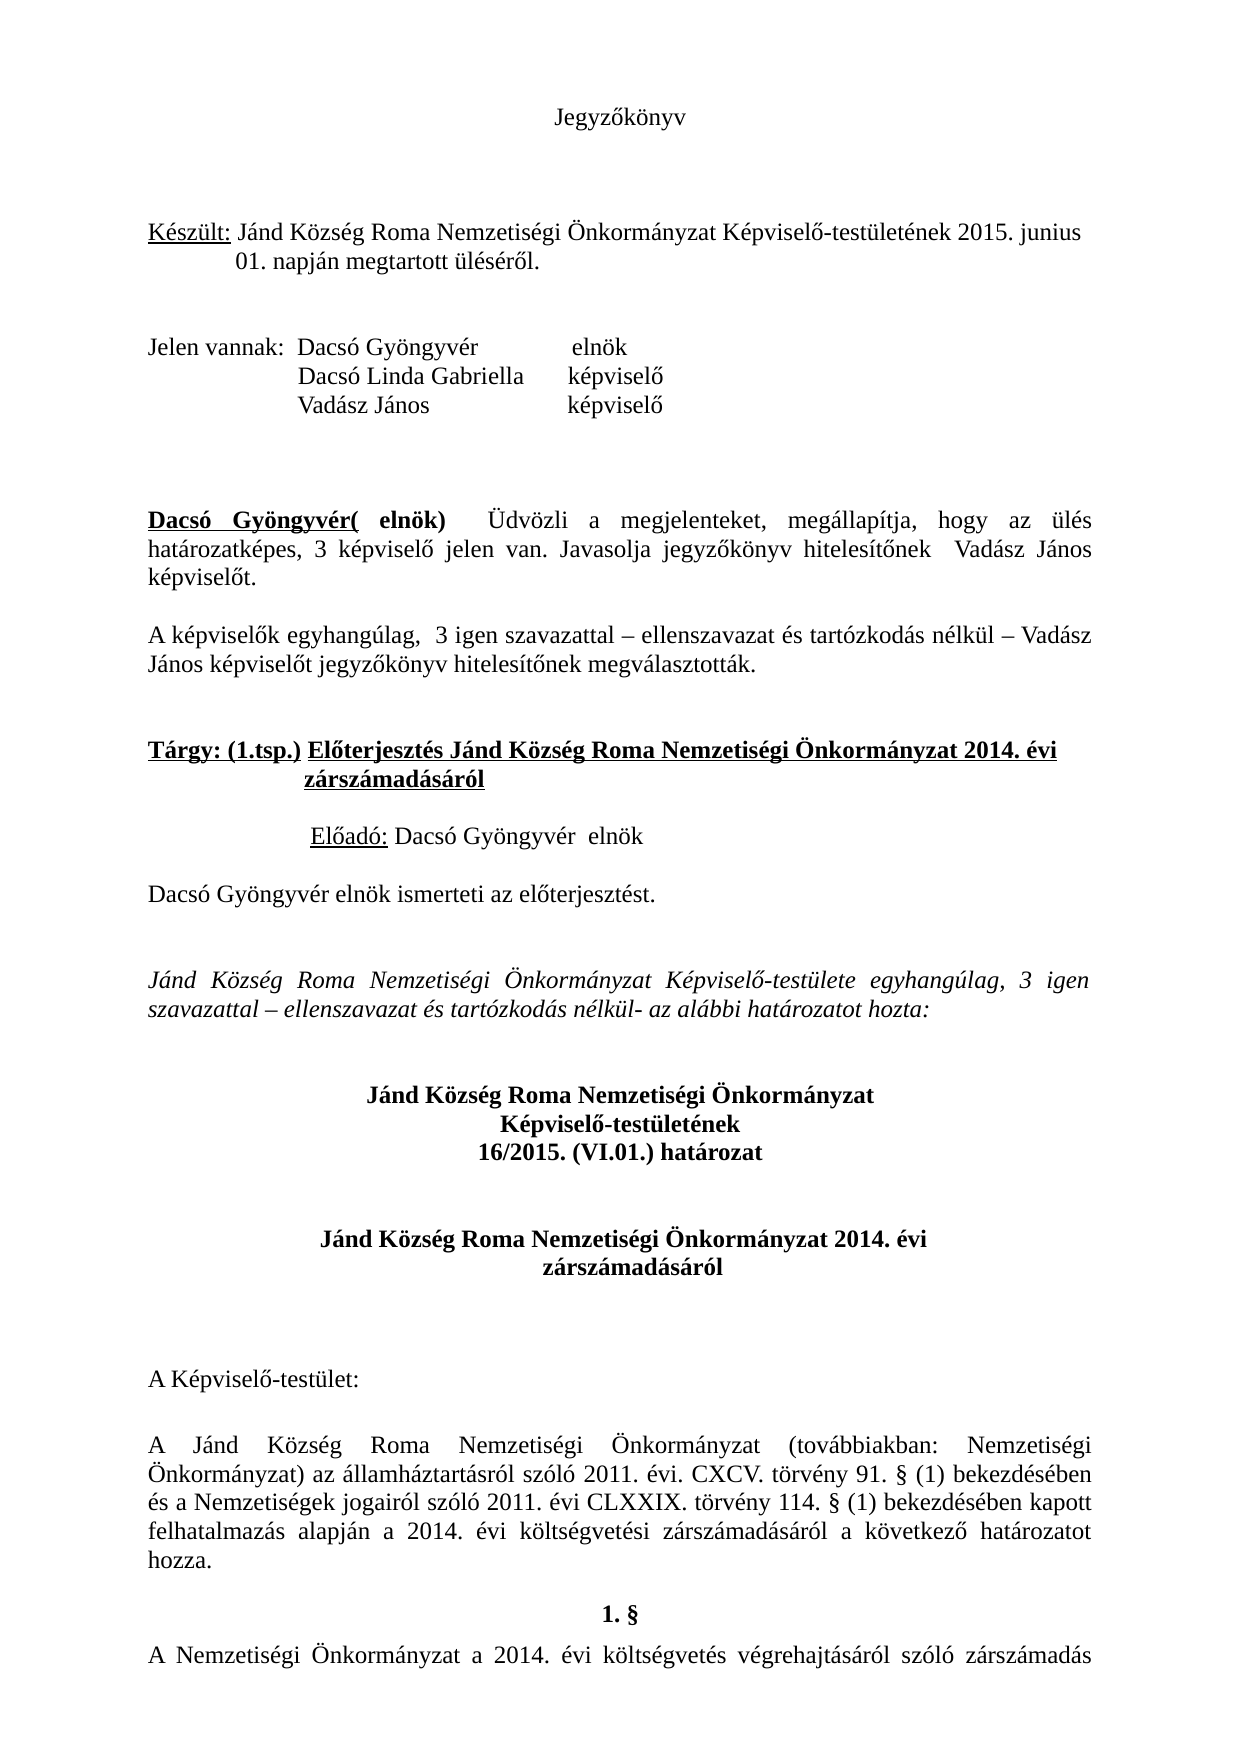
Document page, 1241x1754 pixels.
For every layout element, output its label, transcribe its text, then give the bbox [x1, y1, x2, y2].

text Vadász János képviselő [148, 390, 1093, 419]
text Jánd Község Roma Nemzetiségi Önkormányzat 2014. évi [148, 1224, 1093, 1252]
text Dacsó Gyöngyvér elnök ismerteti az előterjesztést. [148, 879, 1093, 907]
text 16/2015. (VI.01.) határozat [148, 1137, 1093, 1166]
text A Jánd Község Roma Nemzetiségi Önkormányzat (továbbiakban: Nemzetiségi Önkormányzat) az államháztartásról szóló 2011. évi. CXCV. törvény 91. § (1) bekezdésében és a Nemzetiségek jogairól szóló 2011. évi CLXXIX. törvény 114. § (1) bekezdésében kapott felhatalmazás alapján a 2014. évi költségvetési zárszámadásáról a következő határozatot hozza. [148, 1430, 1093, 1574]
text A Nemzetiségi Önkormányzat a 2014. évi költségvetés végrehajtásáról szóló zárszámadás [148, 1640, 1093, 1669]
text Dacsó Gyöngyvér( elnök) Üdvözli a megjelenteket, megállapítja, hogy az ülés határozatképes, 3 képviselő jelen van. Javasolja jegyzőkönyv hitelesítőnek Vadász János képviselőt. [148, 505, 1093, 591]
text Jánd Község Roma Nemzetiségi Önkormányzat [148, 1080, 1093, 1109]
text Jegyzőkönyv [148, 102, 1093, 131]
text A képviselők egyhangúlag, 3 igen szavazattal – ellenszavazat és tartózkodás nélkül – Vadász János képviselőt jegyzőkönyv hitelesítőnek megválasztották. [148, 620, 1093, 677]
text 1. § [148, 1599, 1093, 1627]
text Jánd Község Roma Nemzetiségi Önkormányzat Képviselő-testülete egyhangúlag, 3 igen szavazattal – ellenszavazat és tartózkodás nélkül- az alábbi határozatot hozta: [148, 965, 1093, 1022]
text Jelen vannak: Dacsó Gyöngyvér elnök [148, 332, 1093, 361]
text A Képviselő-testület: [148, 1364, 1093, 1392]
text 01. napján megtartott üléséről. [148, 246, 1093, 275]
text zárszámadásáról [148, 1252, 1093, 1281]
text Előadó: Dacsó Gyöngyvér elnök [148, 821, 1093, 850]
text Képviselő-testületének [148, 1109, 1093, 1137]
text Dacsó Linda Gabriella képviselő [148, 361, 1093, 390]
text zárszámadásáról [148, 764, 1093, 792]
text Tárgy: (1.tsp.) Előterjesztés Jánd Község Roma Nemzetiségi Önkormányzat 2014. évi [148, 735, 1093, 764]
text Készült: Jánd Község Roma Nemzetiségi Önkormányzat Képviselő-testületének 2015. junius [148, 217, 1093, 246]
